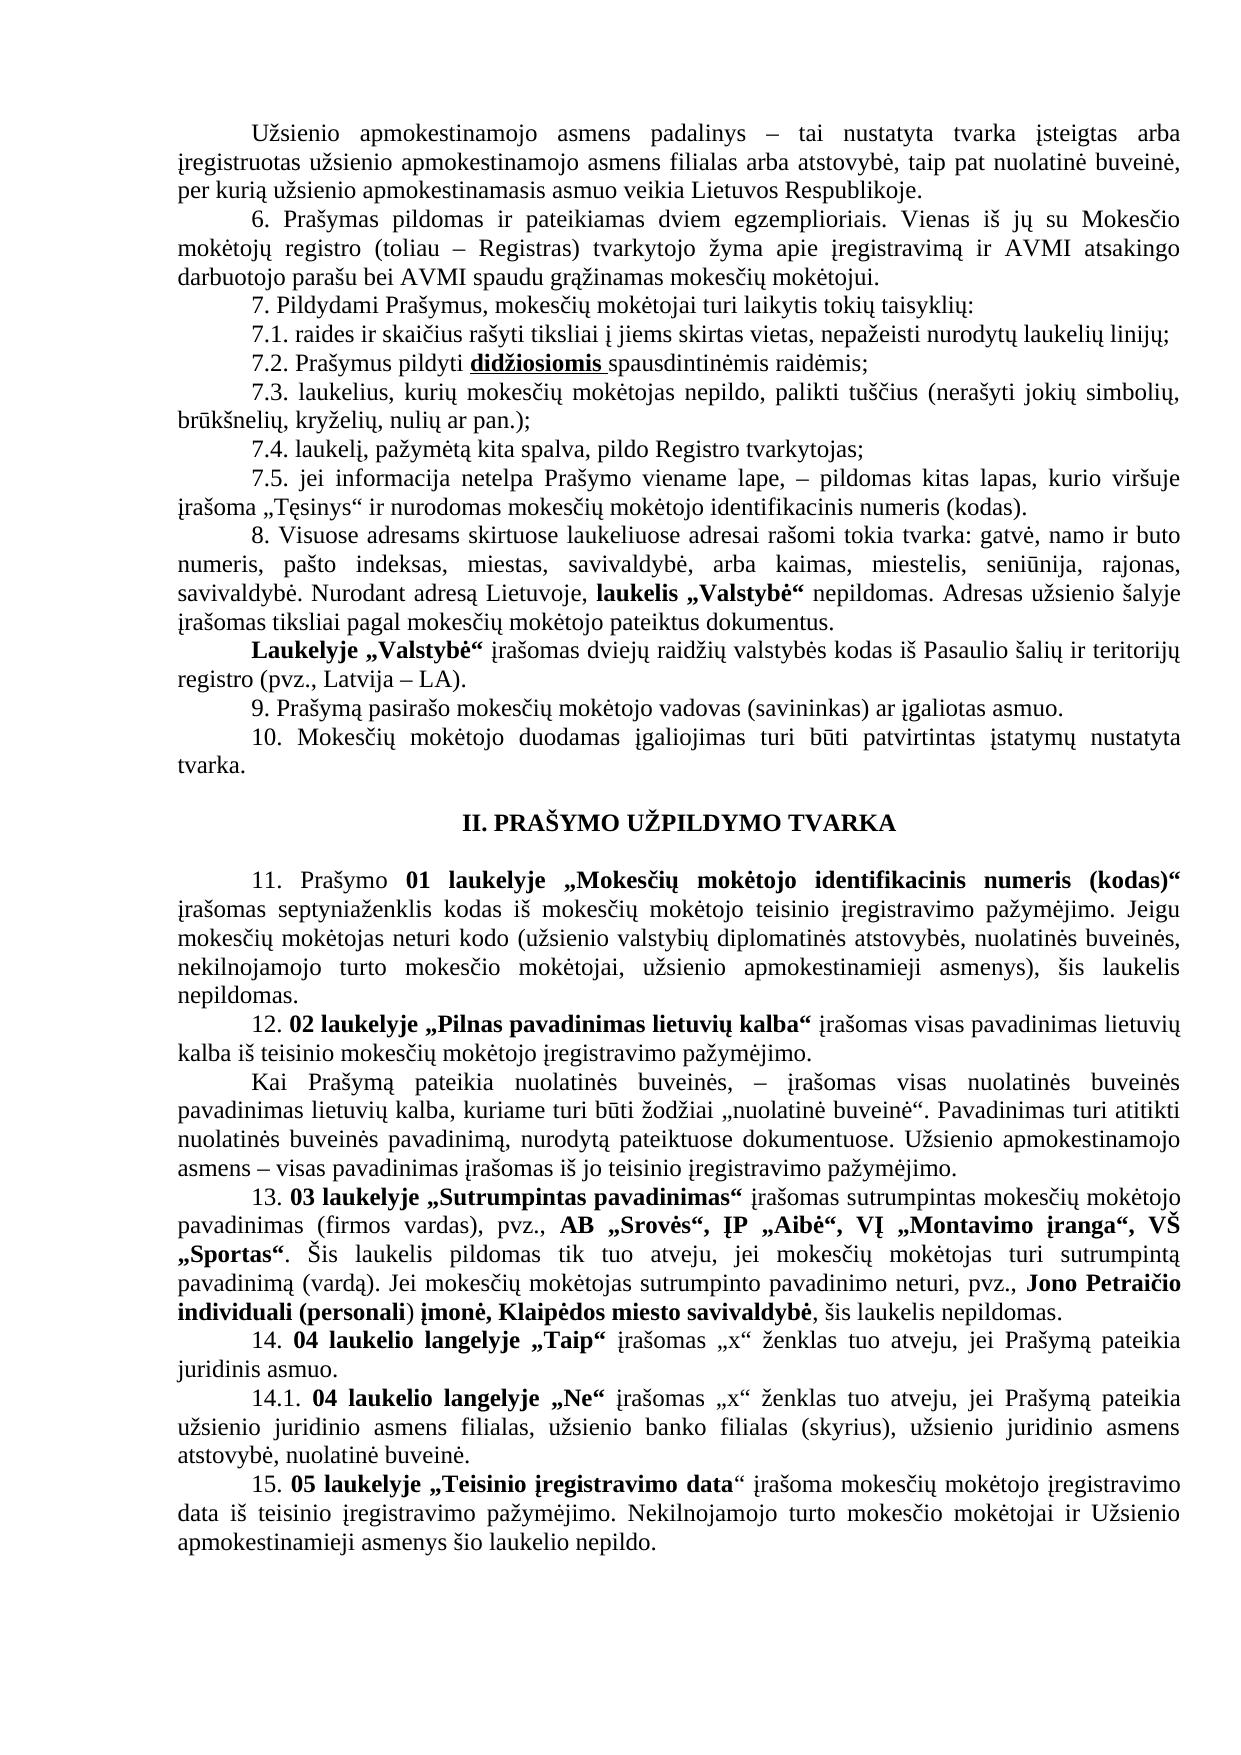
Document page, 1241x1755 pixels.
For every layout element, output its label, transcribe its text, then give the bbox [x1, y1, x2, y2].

text 14.1. 04 laukelio langelyje „Ne“ įrašomas „x“ ženklas tuo atveju, jei Prašymą pateikia užsienio juridinio asmens filialas, užsienio banko filialas (skyrius), užsienio juridinio asmens atstovybė, nuolatinė buveinė. [177, 1383, 1181, 1469]
text 13. 03 laukelyje „Sutrumpintas pavadinimas“ įrašomas sutrumpintas mokesčių mokėtojo pavadinimas (firmos vardas), pvz., AB „Srovės“, ĮP „Aibė“, VĮ „Montavimo įranga“, VŠ „Sportas“. Šis laukelis pildomas tik tuo atveju, jei mokesčių mokėtojas turi sutrumpintą pavadinimą (vardą). Jei mokesčių mokėtojas sutrumpinto pavadinimo neturi, pvz., Jono Petraičio individuali (personali) įmonė, Klaipėdos miesto savivaldybė, šis laukelis nepildomas. [177, 1182, 1181, 1326]
text 7.1. raides ir skaičius rašyti tiksliai į jiems skirtas vietas, nepažeisti nurodytų laukelių linijų; [177, 319, 1181, 348]
text II. PRAŠYMO UŽPILDYMO TVARKA [177, 808, 1181, 837]
text 14. 04 laukelio langelyje „Taip“ įrašomas „x“ ženklas tuo atveju, jei Prašymą pateikia juridinis asmuo. [177, 1326, 1181, 1383]
text 10. Mokesčių mokėtojo duodamas įgaliojimas turi būti patvirtintas įstatymų nustatyta tvarka. [177, 722, 1181, 779]
text 15. 05 laukelyje „Teisinio įregistravimo data“ įrašoma mokesčių mokėtojo įregistravimo data iš teisinio įregistravimo pažymėjimo. Nekilnojamojo turto mokesčio mokėtojai ir Užsienio apmokestinamieji asmenys šio laukelio nepildo. [177, 1469, 1181, 1556]
text 7.5. jei informacija netelpa Prašymo viename lape, – pildomas kitas lapas, kurio viršuje įrašoma „Tęsinys“ ir nurodomas mokesčių mokėtojo identifikacinis numeris (kodas). [177, 463, 1181, 521]
text 7.2. Prašymus pildyti didžiosiomis spausdintinėmis raidėmis; [177, 348, 1181, 377]
text 11. Prašymo 01 laukelyje „Mokesčių mokėtojo identifikacinis numeris (kodas)“ įrašomas septyniaženklis kodas iš mokesčių mokėtojo teisinio įregistravimo pažymėjimo. Jeigu mokesčių mokėtojas neturi kodo (užsienio valstybių diplomatinės atstovybės, nuolatinės buveinės, nekilnojamojo turto mokesčio mokėtojai, užsienio apmokestinamieji asmenys), šis laukelis nepildomas. [177, 866, 1181, 1009]
text 9. Prašymą pasirašo mokesčių mokėtojo vadovas (savininkas) ar įgaliotas asmuo. [177, 693, 1181, 722]
text 6. Prašymas pildomas ir pateikiamas dviem egzemplioriais. Vienas iš jų su Mokesčio mokėtojų registro (toliau – Registras) tvarkytojo žyma apie įregistravimą ir AVMI atsakingo darbuotojo parašu bei AVMI spaudu grąžinamas mokesčių mokėtojui. [177, 204, 1181, 291]
text Laukelyje „Valstybė“ įrašomas dviejų raidžių valstybės kodas iš Pasaulio šalių ir teritorijų registro (pvz., Latvija – LA). [177, 636, 1181, 693]
text 7.4. laukelį, pažymėtą kita spalva, pildo Registro tvarkytojas; [177, 434, 1181, 463]
text 12. 02 laukelyje „Pilnas pavadinimas lietuvių kalba“ įrašomas visas pavadinimas lietuvių kalba iš teisinio mokesčių mokėtojo įregistravimo pažymėjimo. [177, 1009, 1181, 1067]
text 7. Pildydami Prašymus, mokesčių mokėtojai turi laikytis tokių taisyklių: [177, 291, 1181, 319]
text Užsienio apmokestinamojo asmens padalinys – tai nustatyta tvarka įsteigtas arba įregistruotas užsienio apmokestinamojo asmens filialas arba atstovybė, taip pat nuolatinė buveinė, per kurią užsienio apmokestinamasis asmuo veikia Lietuvos Respublikoje. [177, 118, 1181, 204]
text Kai Prašymą pateikia nuolatinės buveinės, – įrašomas visas nuolatinės buveinės pavadinimas lietuvių kalba, kuriame turi būti žodžiai „nuolatinė buveinė“. Pavadinimas turi atitikti nuolatinės buveinės pavadinimą, nurodytą pateiktuose dokumentuose. Užsienio apmokestinamojo asmens – visas pavadinimas įrašomas iš jo teisinio įregistravimo pažymėjimo. [177, 1067, 1181, 1182]
text 8. Visuose adresams skirtuose laukeliuose adresai rašomi tokia tvarka: gatvė, namo ir buto numeris, pašto indeksas, miestas, savivaldybė, arba kaimas, miestelis, seniūnija, rajonas, savivaldybė. Nurodant adresą Lietuvoje, laukelis „Valstybė“ nepildomas. Adresas užsienio šalyje įrašomas tiksliai pagal mokesčių mokėtojo pateiktus dokumentus. [177, 521, 1181, 636]
text 7.3. laukelius, kurių mokesčių mokėtojas nepildo, palikti tuščius (nerašyti jokių simbolių, brūkšnelių, kryželių, nulių ar pan.); [177, 377, 1181, 434]
